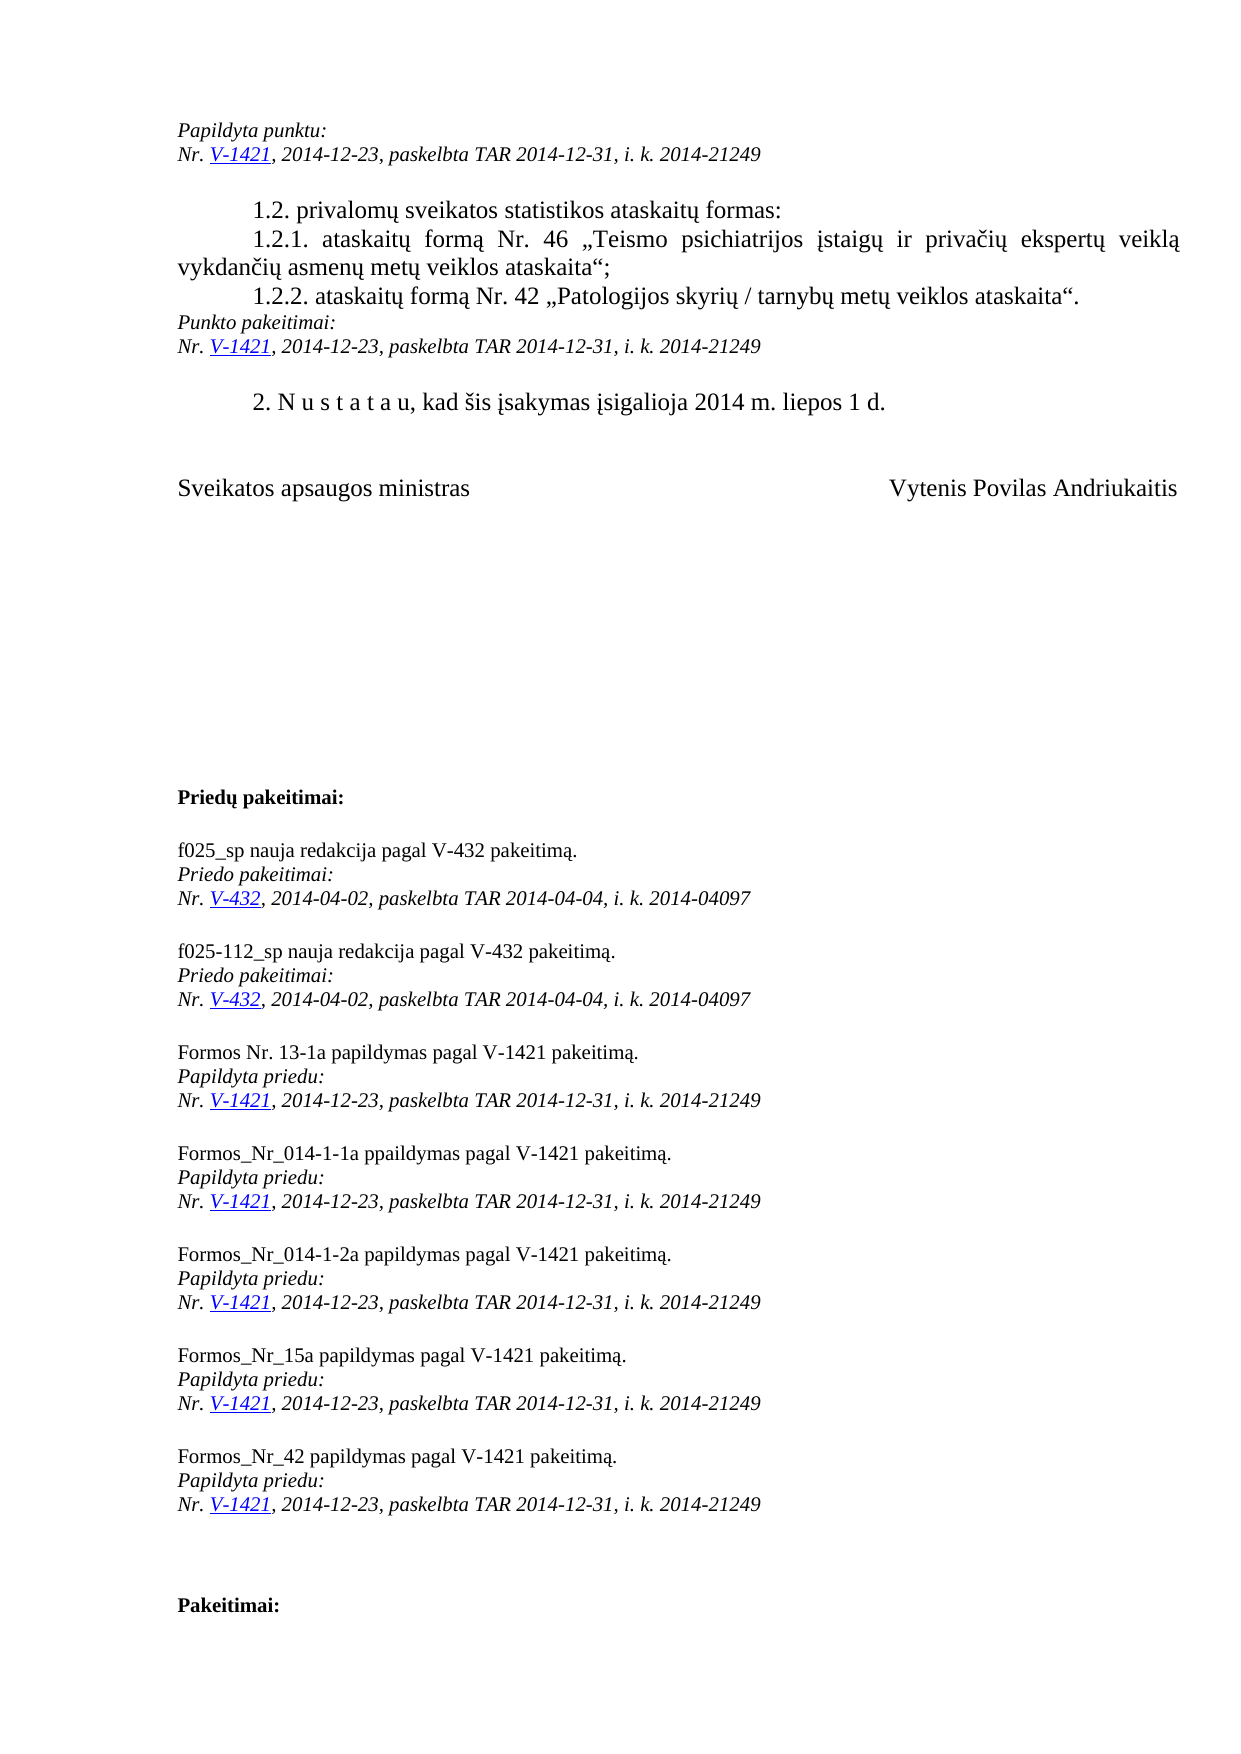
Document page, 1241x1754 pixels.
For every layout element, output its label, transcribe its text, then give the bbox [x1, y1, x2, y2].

text 1.2.2. ataskaitų formą Nr. 42 „Patologijos skyrių / tarnybų metų veiklos ataskaita“. [177, 281, 1181, 310]
text 1.2.1. ataskaitų formą Nr. 46 „Teismo psichiatrijos įstaigų ir privačių ekspertų veiklą vykdančių asmenų metų veiklos ataskaita“; [177, 224, 1181, 281]
text Nr. V-1421, 2014-12-23, paskelbta TAR 2014-12-31, i. k. 2014-21249 [177, 142, 1181, 166]
text Priedo pakeitimai: [177, 862, 1181, 886]
text Formos Nr. 13-1a papildymas pagal V-1421 pakeitimą. [177, 1040, 1181, 1064]
text Sveikatos apsaugos ministras Vytenis Povilas Andriukaitis [177, 473, 1181, 502]
text f025-112_sp nauja redakcija pagal V-432 pakeitimą. [177, 939, 1181, 963]
text Papildyta priedu: [177, 1468, 1181, 1492]
text Formos_Nr_42 papildymas pagal V-1421 pakeitimą. [177, 1444, 1181, 1468]
text 1.2. privalomų sveikatos statistikos ataskaitų formas: [177, 195, 1181, 224]
text Formos_Nr_014-1-1a ppaildymas pagal V-1421 pakeitimą. [177, 1141, 1181, 1165]
text Nr. V-432, 2014-04-02, paskelbta TAR 2014-04-04, i. k. 2014-04097 [177, 987, 1181, 1011]
text Formos_Nr_15a papildymas pagal V-1421 pakeitimą. [177, 1343, 1181, 1367]
text Papildyta priedu: [177, 1266, 1181, 1290]
text Priedo pakeitimai: [177, 963, 1181, 987]
text Nr. V-1421, 2014-12-23, paskelbta TAR 2014-12-31, i. k. 2014-21249 [177, 1088, 1181, 1112]
text Nr. V-1421, 2014-12-23, paskelbta TAR 2014-12-31, i. k. 2014-21249 [177, 334, 1181, 358]
text f025_sp nauja redakcija pagal V-432 pakeitimą. [177, 838, 1181, 862]
text Priedų pakeitimai: [177, 785, 1181, 809]
text 2. N u s t a t a u, kad šis įsakymas įsigalioja 2014 m. liepos 1 d. [177, 387, 1181, 416]
text Papildyta priedu: [177, 1367, 1181, 1391]
text Punkto pakeitimai: [177, 310, 1181, 334]
text Papildyta priedu: [177, 1064, 1181, 1088]
text Papildyta priedu: [177, 1165, 1181, 1189]
text Papildyta punktu: [177, 118, 1181, 142]
text Nr. V-432, 2014-04-02, paskelbta TAR 2014-04-04, i. k. 2014-04097 [177, 886, 1181, 910]
text Nr. V-1421, 2014-12-23, paskelbta TAR 2014-12-31, i. k. 2014-21249 [177, 1290, 1181, 1314]
text Nr. V-1421, 2014-12-23, paskelbta TAR 2014-12-31, i. k. 2014-21249 [177, 1189, 1181, 1213]
text Pakeitimai: [177, 1593, 1181, 1617]
text Nr. V-1421, 2014-12-23, paskelbta TAR 2014-12-31, i. k. 2014-21249 [177, 1391, 1181, 1415]
text Formos_Nr_014-1-2a papildymas pagal V-1421 pakeitimą. [177, 1242, 1181, 1266]
text Nr. V-1421, 2014-12-23, paskelbta TAR 2014-12-31, i. k. 2014-21249 [177, 1492, 1181, 1516]
